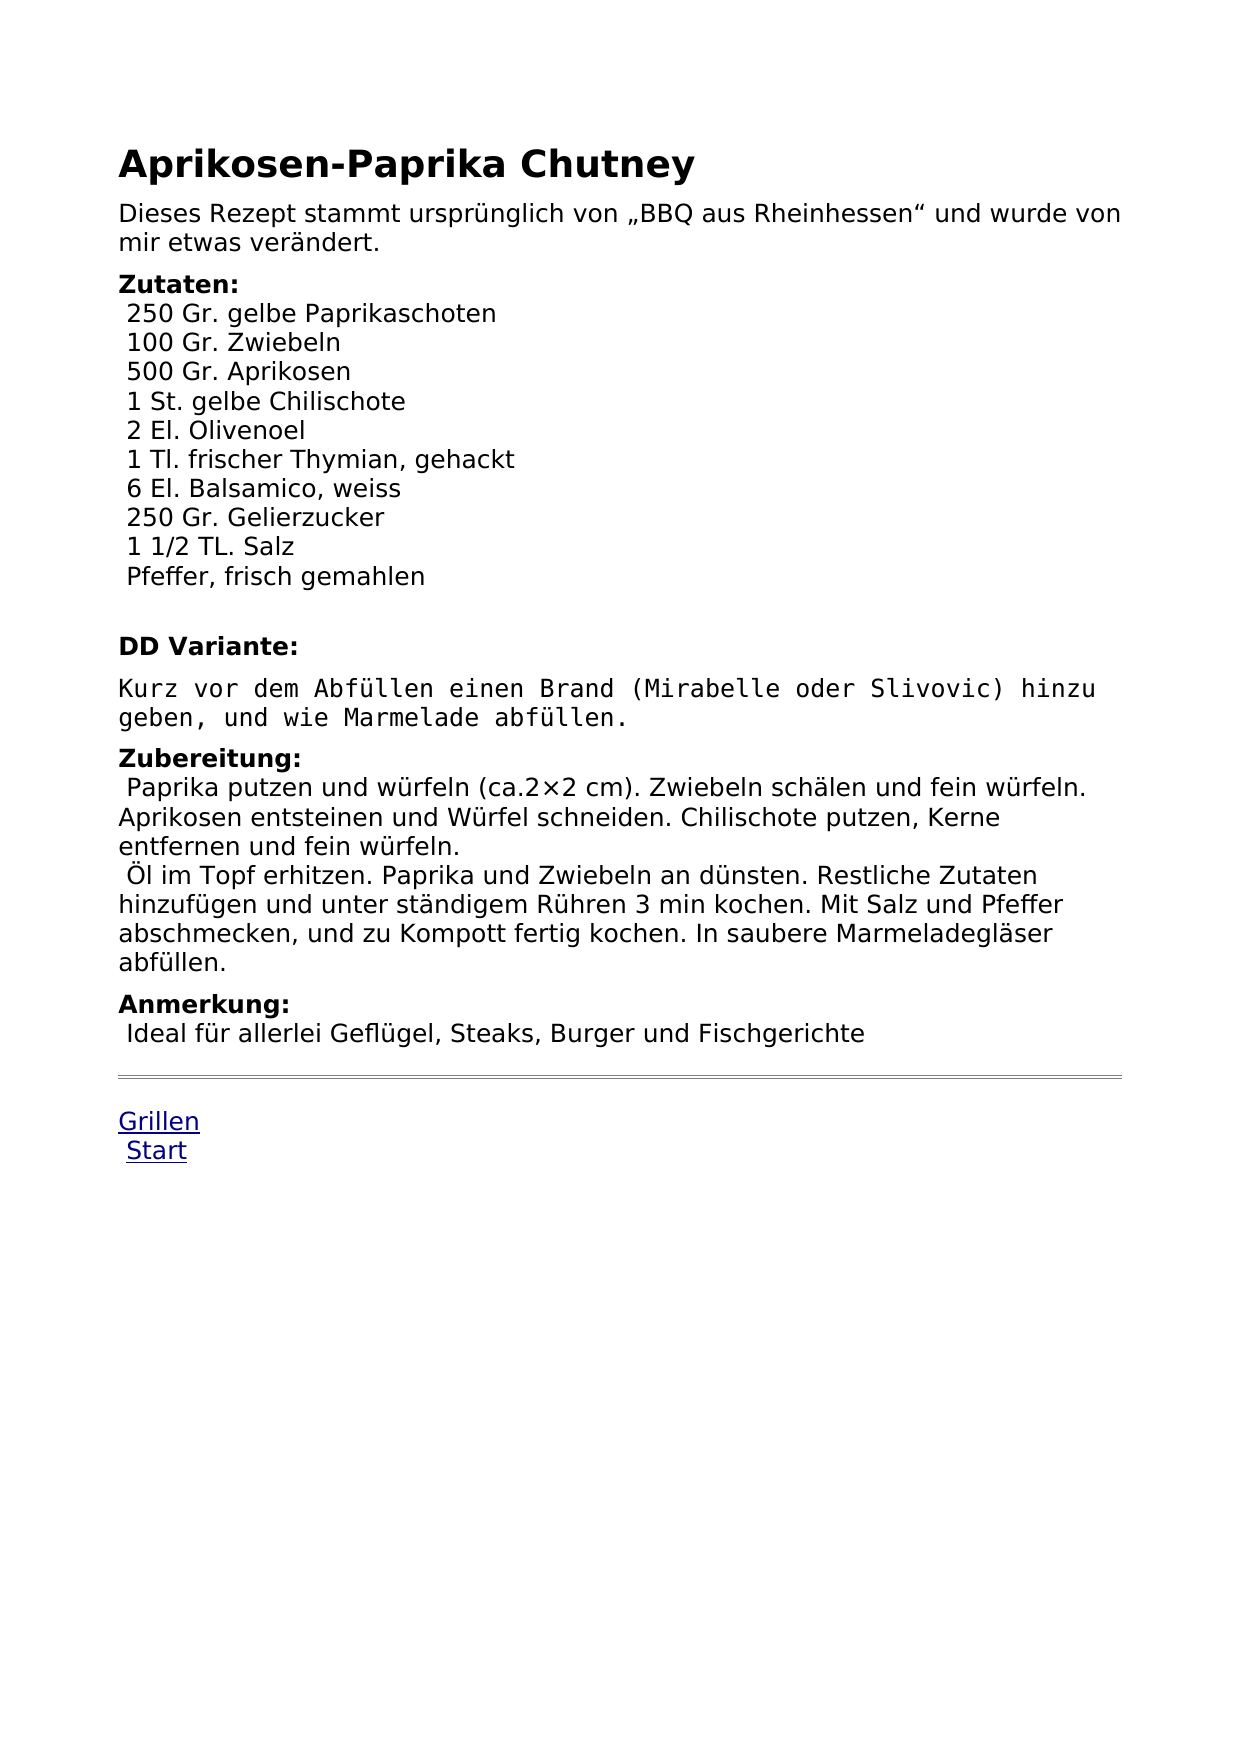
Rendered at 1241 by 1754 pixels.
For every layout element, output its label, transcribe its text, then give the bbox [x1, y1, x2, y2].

text Zutaten: 250 Gr. gelbe Paprikaschoten 100 Gr. Zwiebeln 500 Gr. Aprikosen 1 St. gelbe Chilischote 2 El. Olivenoel 1 Tl. frischer Thymian, gehackt 6 El. Balsamico, weiss 250 Gr. Gelierzucker 1 1/2 TL. Salz Pfeffer, frisch gemahlen [118, 270, 1122, 620]
text DD Variante: [118, 633, 1122, 662]
text Zubereitung: Paprika putzen und würfeln (ca.2×2 cm). Zwiebeln schälen und fein würfeln. Aprikosen entsteinen und Würfel schneiden. Chilischote putzen, Kerne entfernen und fein würfeln. Öl im Topf erhitzen. Paprika und Zwiebeln an dünsten. Restliche Zutaten hinzufügen und unter ständigem Rühren 3 min kochen. Mit Salz und Pfeffer abschmecken, und zu Kompott fertig kochen. In saubere Marmeladegläser abfüllen. [118, 744, 1122, 978]
text Dieses Rezept stammt ursprünglich von „BBQ aus Rheinhessen“ und wurde von mir etwas verändert. [118, 199, 1122, 258]
text Kurz vor dem Abfüllen einen Brand (Mirabelle oder Slivovic) hinzu geben, und wie Marmelade abfüllen. [118, 674, 1122, 733]
text Grillen Start [118, 1107, 1122, 1166]
subtitle Aprikosen-Paprika Chutney [118, 143, 1122, 187]
text Anmerkung: Ideal für allerlei Geflügel, Steaks, Burger und Fischgerichte [118, 990, 1122, 1048]
